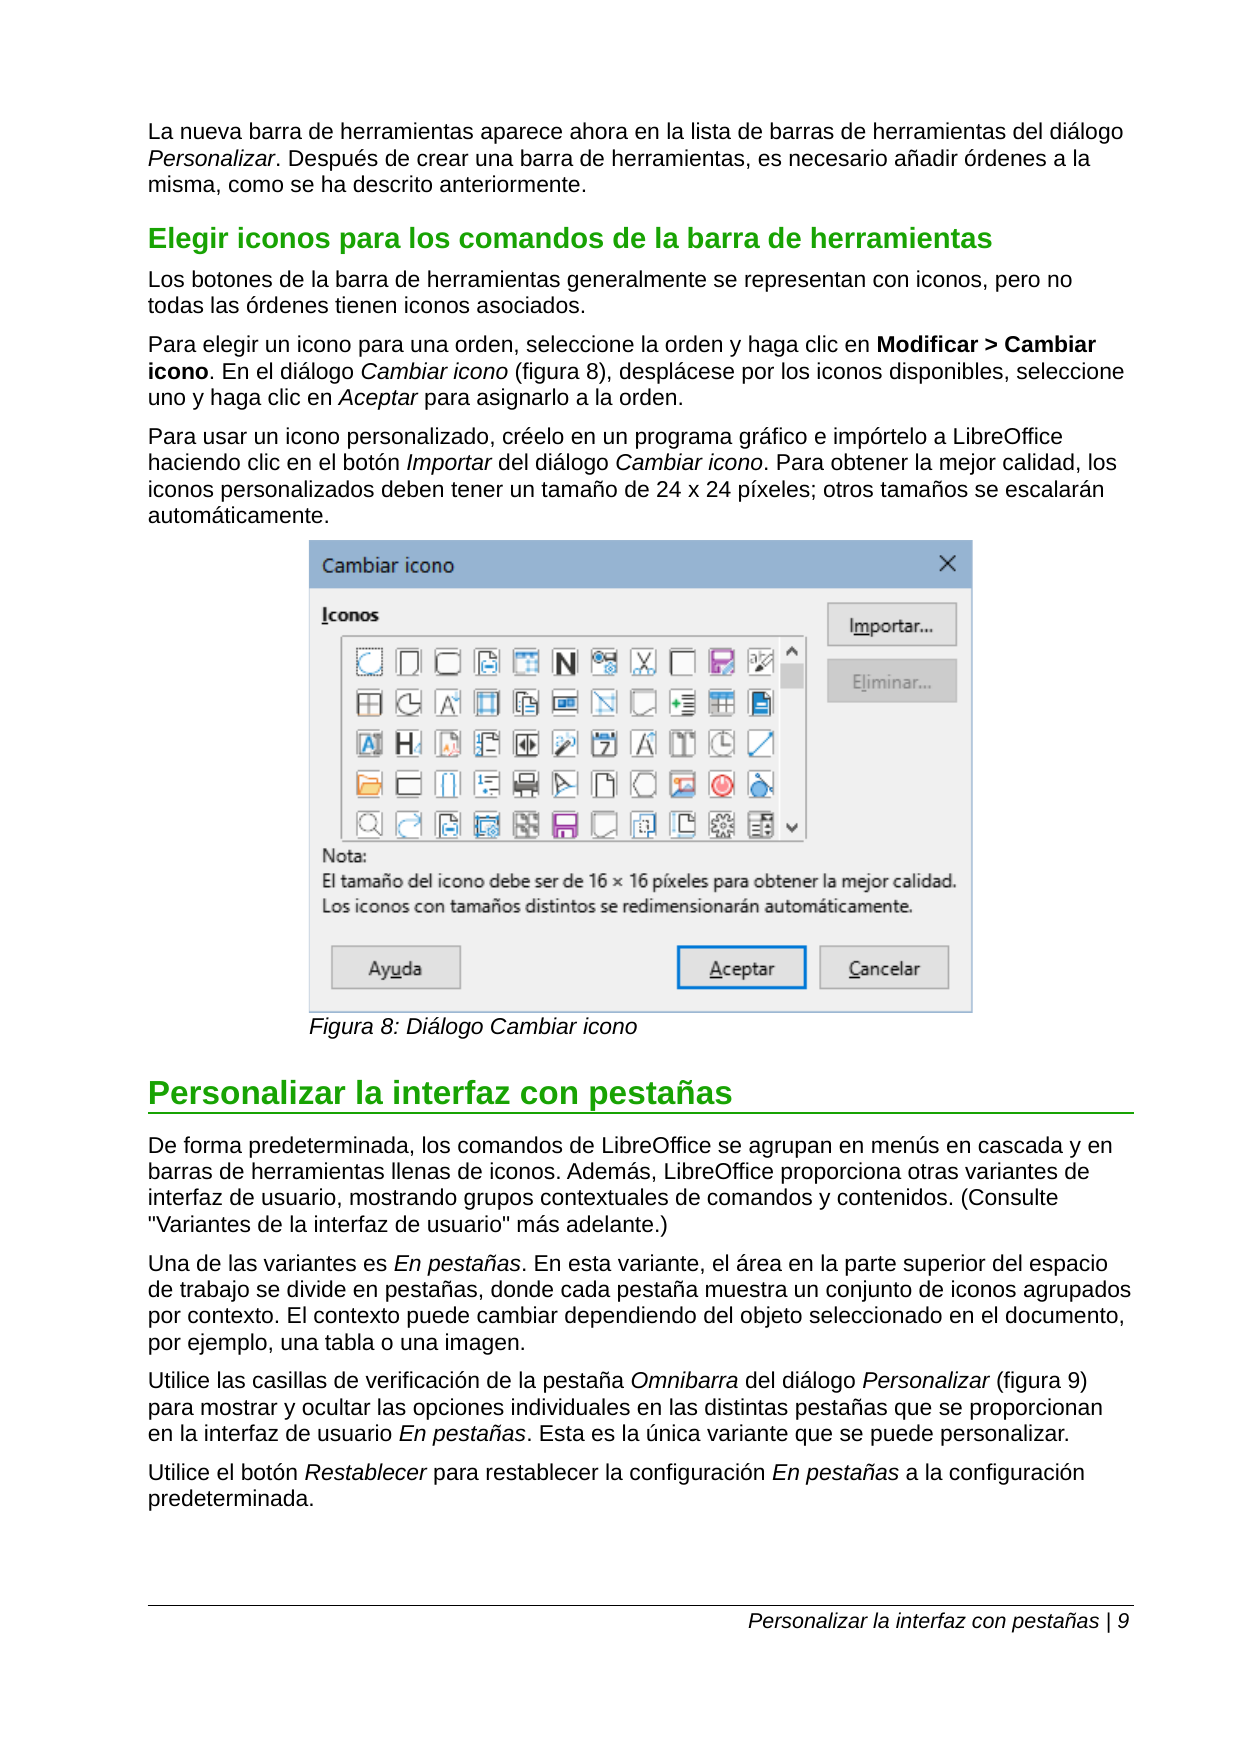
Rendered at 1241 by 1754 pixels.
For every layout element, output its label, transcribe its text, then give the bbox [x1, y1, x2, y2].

text La nueva barra de herramientas aparece ahora en la lista de barras de herramientas del diálogo Personalizar. Después de crear una barra de herramientas, es necesario añadir órdenes a la misma, como se ha descrito anteriormente. [148, 118, 1134, 197]
text Una de las variantes es En pestañas. En esta variante, el área en la parte superior del espacio de trabajo se divide en pestañas, donde cada pestaña muestra un conjunto de iconos agrupados por contexto. El contexto puede cambiar dependiendo del objeto seleccionado en el documento, por ejemplo, una tabla o una imagen. [148, 1249, 1134, 1355]
text Utilice el botón Restablecer para restablecer la configuración En pestañas a la configuración predeterminada. [148, 1459, 1134, 1512]
picture [308, 540, 973, 1013]
text Los botones de la barra de herramientas generalmente se representan con iconos, pero no todas las órdenes tienen iconos asociados. [148, 266, 1134, 319]
subtitle Personalizar la interfaz con pestañas [148, 1073, 1134, 1112]
subtitle Elegir iconos para los comandos de la barra de herramientas [148, 221, 1134, 254]
text De forma predeterminada, los comandos de LibreOffice se agrupan en menús en cascada y en barras de herramientas llenas de iconos. Además, LibreOffice proporciona otras variantes de interfaz de usuario, mostrando grupos contextuales de comandos y contenidos. (Consulte "Variantes de la interfaz de usuario" más adelante.) [148, 1132, 1134, 1237]
text Figura 8: Diálogo Cambiar icono [309, 1013, 973, 1039]
text Para elegir un icono para una orden, seleccione la orden y haga clic en Modificar > Cambiar icono. En el diálogo Cambiar icono (figura 8), desplácese por los iconos disponibles, seleccione uno y haga clic en Aceptar para asignarlo a la orden. [148, 331, 1134, 410]
text Para usar un icono personalizado, créelo en un programa gráfico e impórtelo a LibreOffice haciendo clic en el botón Importar del diálogo Cambiar icono. Para obtener la mejor calidad, los iconos personalizados deben tener un tamaño de 24 x 24 píxeles; otros tamaños se escalarán automáticamente. [148, 423, 1134, 528]
text Utilice las casillas de verificación de la pestaña Omnibarra del diálogo Personalizar (figura 9) para mostrar y ocultar las opciones individuales en las distintas pestañas que se proporcionan en la interfaz de usuario En pestañas. Esta es la única variante que se puede personalizar. [148, 1367, 1134, 1447]
